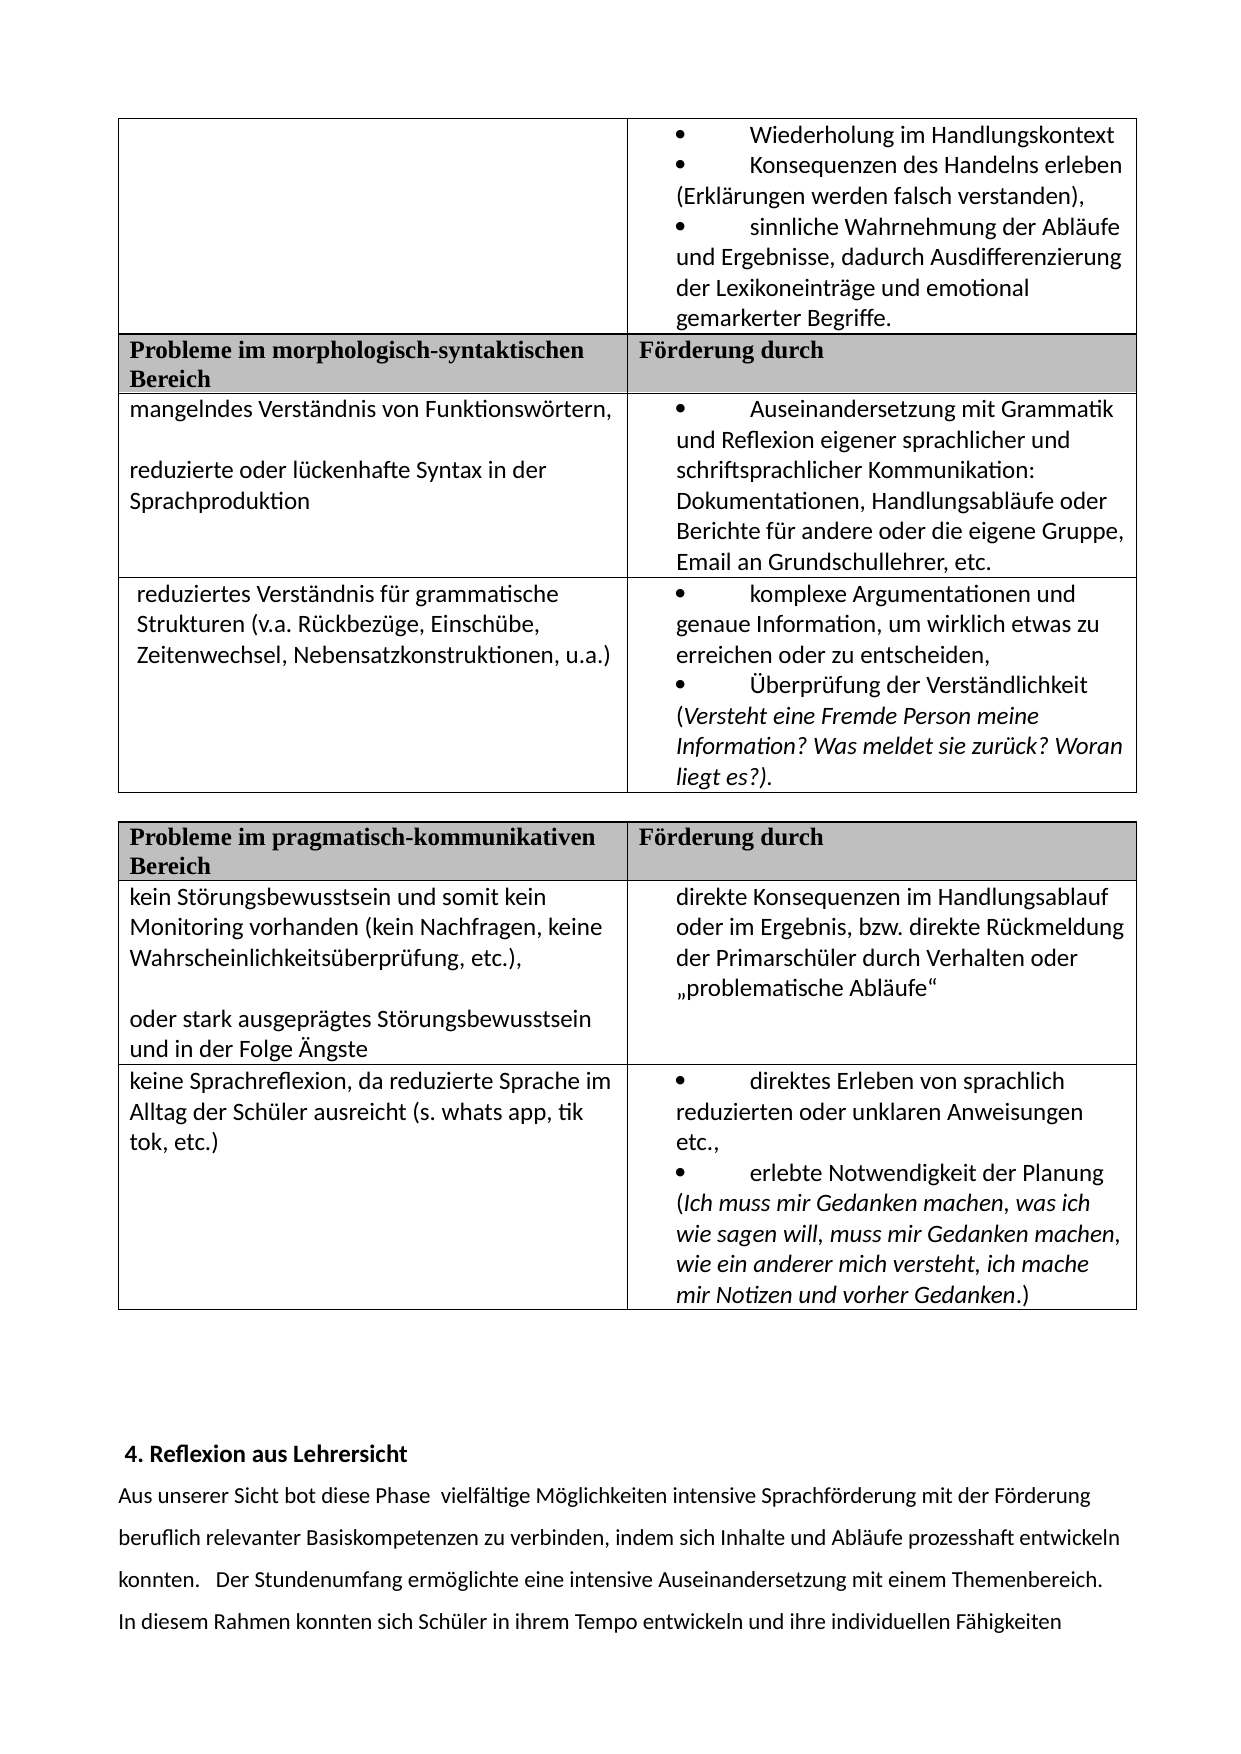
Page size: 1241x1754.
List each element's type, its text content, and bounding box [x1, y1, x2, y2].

table_cell direktes Erleben von sprachlich reduzierten oder unklaren Anweisungen etc., erlebte Notwendigkeit der Planung (Ich muss mir Gedanken machen, was ich wie sagen will, muss mir Gedanken machen, wie ein anderer mich versteht, ich mache mir Notizen und vorher Gedanken.) [628, 1065, 1136, 1309]
table_header Probleme im pragmatisch-kommunikativen Bereich [119, 823, 627, 880]
text 4. Reflexion aus Lehrersicht [118, 1438, 1122, 1469]
table_cell mangelndes Verständnis von Funktionswörtern, reduzierte oder lückenhafte Syntax in der Sprachproduktion [119, 394, 627, 577]
table_cell [119, 119, 627, 333]
table_cell keine Sprachreflexion, da reduzierte Sprache im Alltag der Schüler ausreicht (s. whats app, tik tok, etc.) [119, 1065, 627, 1309]
table_cell direkte Konsequenzen im Handlungsablauf oder im Ergebnis, bzw. direkte Rückmeldung der Primarschüler durch Verhalten oder „problematische Abläufe“ [628, 881, 1136, 1064]
table_cell komplexe Argumentationen und genaue Information, um wirklich etwas zu erreichen oder zu entscheiden, Überprüfung der Verständlichkeit (Versteht eine Fremde Person meine Information? Was meldet sie zurück? Woran liegt es?). [628, 578, 1136, 792]
table_header Probleme im morphologisch-syntaktischen Bereich [119, 335, 627, 392]
table_cell Auseinandersetzung mit Grammatik und Reflexion eigener sprachlicher und schriftsprachlicher Kommunikation: Dokumentationen, Handlungsabläufe oder Berichte für andere oder die eigene Gruppe, Email an Grundschullehrer, etc. [628, 394, 1136, 577]
table_cell kein Störungsbewusstsein und somit kein Monitoring vorhanden (kein Nachfragen, keine Wahrscheinlichkeitsüberprüfung, etc.), oder stark ausgeprägtes Störungsbewusstsein und in der Folge Ängste [119, 881, 627, 1064]
text Aus unserer Sicht bot diese Phase vielfältige Möglichkeiten intensive Sprachförderung mit der Förderung beruflich relevanter Basiskompetenzen zu verbinden, indem sich Inhalte und Abläufe prozesshaft entwickeln konnten. Der Stundenumfang ermöglichte eine intensive Auseinandersetzung mit einem Themenbereich. In diesem Rahmen konnten sich Schüler in ihrem Tempo entwickeln und ihre individuellen Fähigkeiten [118, 1482, 1122, 1636]
table_header Förderung durch [628, 335, 1136, 392]
table_cell reduziertes Verständnis für grammatische Strukturen (v.a. Rückbezüge, Einschübe, Zeitenwechsel, Nebensatzkonstruktionen, u.a.) [119, 578, 627, 792]
table_cell multimodale Markenmixe durch authentische Lernsituation z.B. originale Begegnung mit Primarschülern, Realgegenstände Memory erstellen Wiederholung im Handlungskontext Konsequenzen des Handelns erleben (Erklärungen werden falsch verstanden), sinnliche Wahrnehmung der Abläufe und Ergebnisse, dadurch Ausdifferenzierung der Lexikoneinträge und emotional gemarkerter Begriffe. [628, 119, 1136, 333]
table_header Förderung durch [628, 823, 1136, 880]
